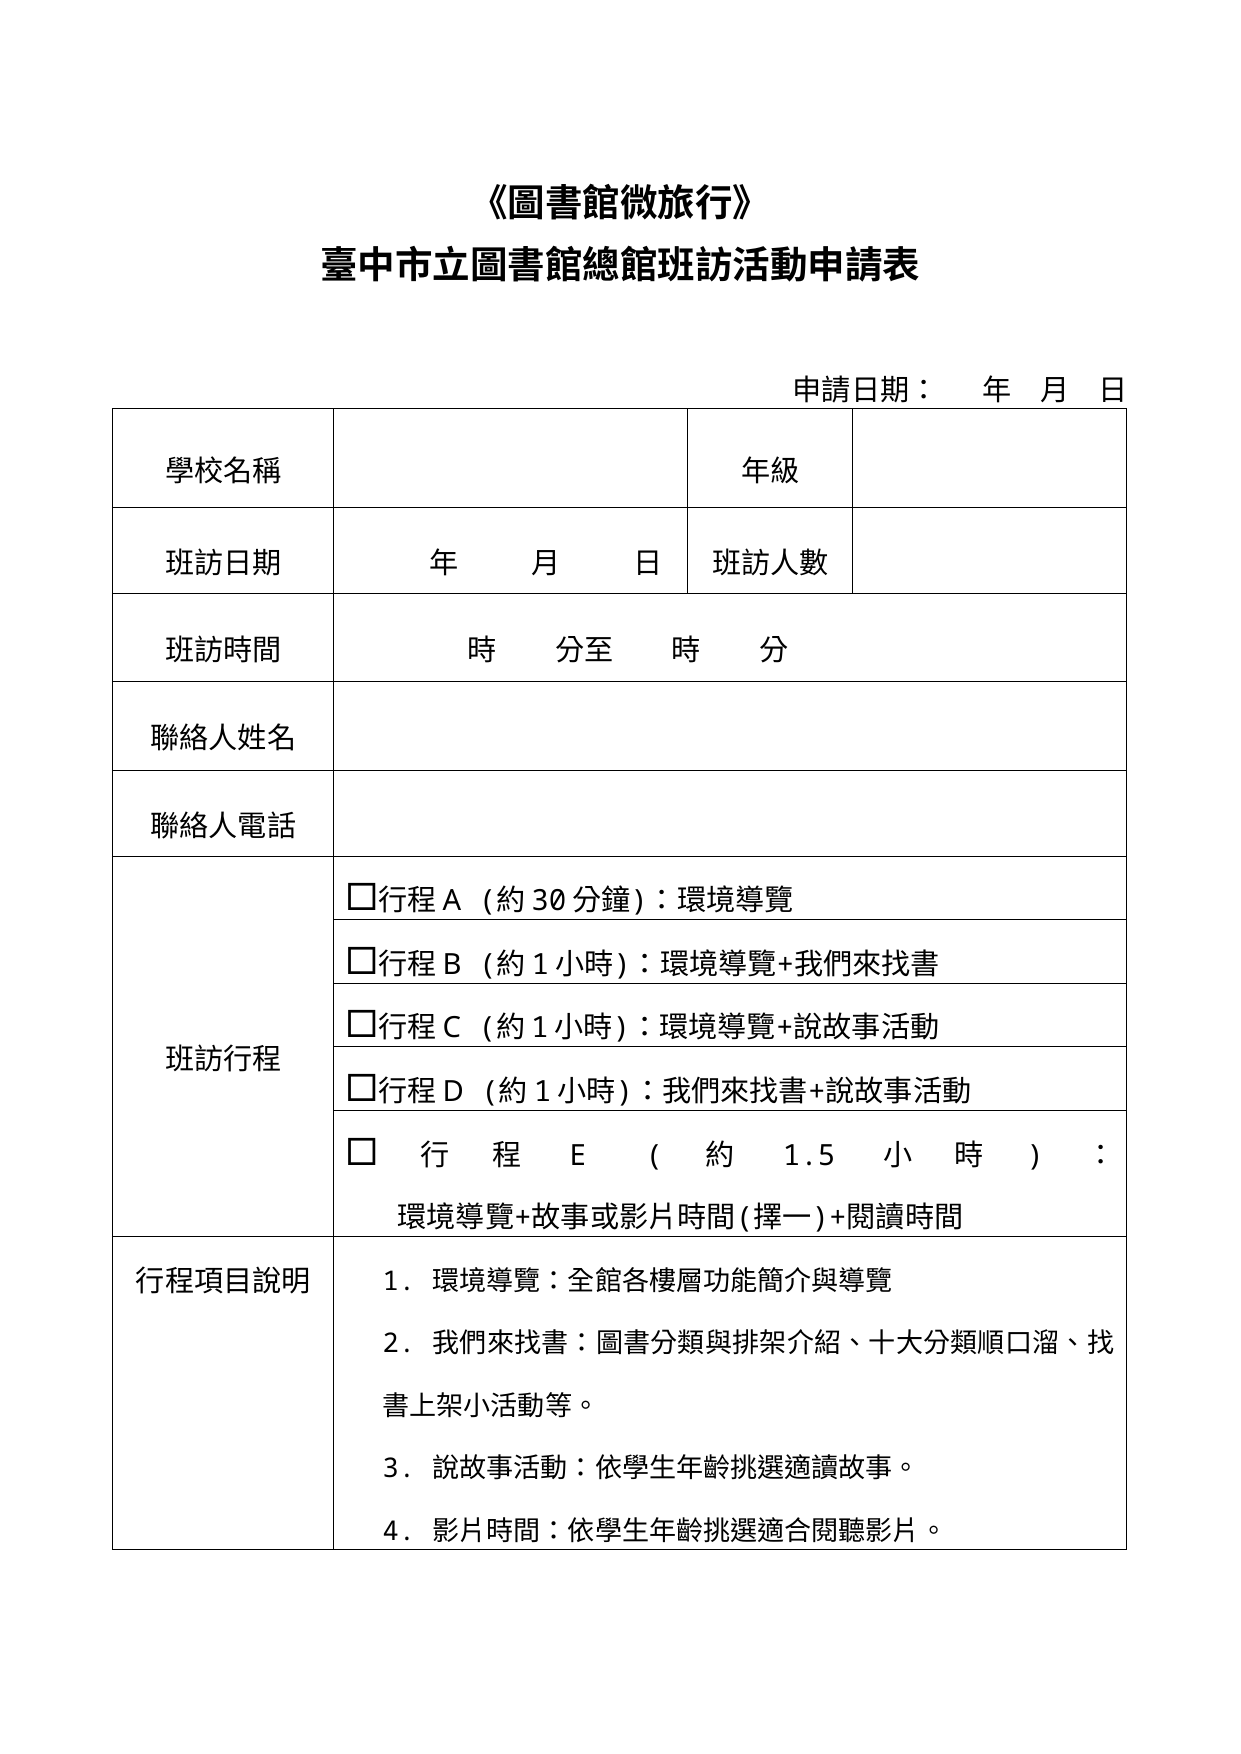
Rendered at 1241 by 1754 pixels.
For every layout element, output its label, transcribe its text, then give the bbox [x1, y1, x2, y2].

table_cell 聯絡人姓名 [113, 682, 333, 770]
text 臺中市立圖書館總館班訪活動申請表 [112, 221, 1128, 283]
table_header [853, 409, 1126, 507]
text 《圖書館微旅行》 [112, 158, 1128, 221]
table_cell 行程A (約30分鐘)：環境導覽 [334, 857, 1126, 919]
table_cell 班訪人數 [688, 508, 852, 593]
table_cell 行程C (約1小時)：環境導覽+說故事活動 [334, 984, 1126, 1046]
table_cell 時 分至 時 分 [334, 594, 1126, 681]
table_cell [334, 682, 1126, 770]
table_cell 班訪行程 [113, 857, 333, 1236]
table_cell 年 月 日 [334, 508, 687, 593]
table_cell 班訪日期 [113, 508, 333, 593]
table_header [334, 409, 687, 507]
table_cell 行程B (約1小時)：環境導覽+我們來找書 [334, 920, 1126, 983]
table_header 學校名稱 [113, 409, 333, 507]
table_header 年級 [688, 409, 852, 507]
table_cell [334, 771, 1126, 856]
table_cell [853, 508, 1126, 593]
table_cell 班訪時間 [113, 594, 333, 681]
table_cell 行程項目說明 [113, 1237, 333, 1549]
table_cell 環境導覽：全館各樓層功能簡介與導覽 我們來找書：圖書分類與排架介紹、十大分類順口溜、找書上架小活動等。 說故事活動：依學生年齡挑選適讀故事。 影片時間：依學生年齡挑選適合閱聽影片。 閱讀時間：自由閱讀主題圖書。 [334, 1237, 1126, 1549]
table_cell 行程E (約1.5小時)： 環境導覽+故事或影片時間(擇一)+閱讀時間 [334, 1111, 1126, 1236]
text 申請日期： 年 月 日 [112, 346, 1128, 408]
table_cell 行程D (約1小時)：我們來找書+說故事活動 [334, 1047, 1126, 1110]
table_cell 聯絡人電話 [113, 771, 333, 856]
